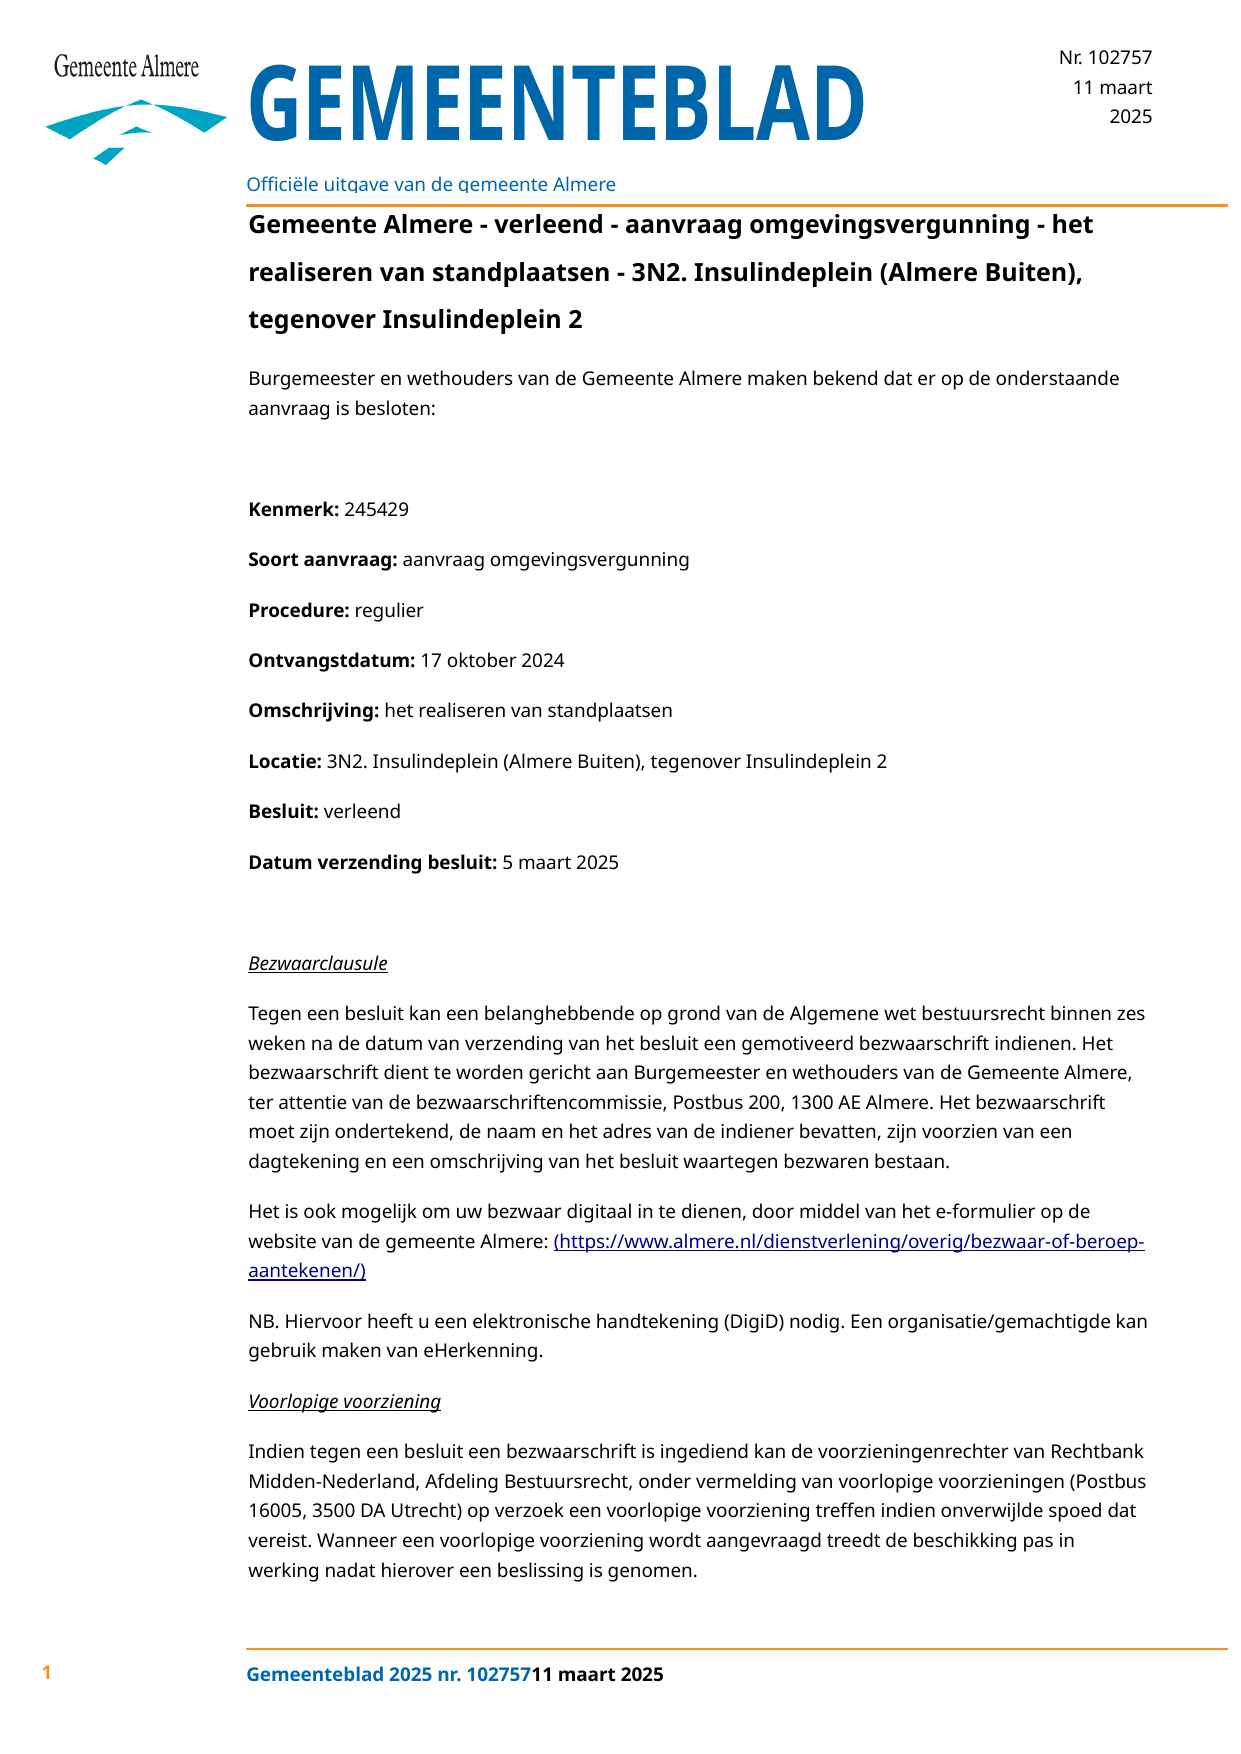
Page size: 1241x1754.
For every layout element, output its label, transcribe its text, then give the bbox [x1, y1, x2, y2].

picture [41, 47, 231, 172]
text Datum verzending besluit: 5 maart 2025 [248, 849, 1152, 874]
text Besluit: verleend [248, 798, 1152, 824]
text Procedure: regulier [248, 597, 1152, 622]
text Locatie: 3N2. Insulindeplein (Almere Buiten), tegenover Insulindeplein 2 [248, 748, 1152, 774]
text Gemeente Almere - verleend - aanvraag omgevingsvergunning - het realiseren van standplaatsen - 3N2. Insulindeplein (Almere Buiten), tegenover Insulindeplein 2 [248, 207, 1152, 336]
text Tegen een besluit kan een belanghebbende op grond van de Algemene wet bestuursrecht binnen zes weken na de datum van verzending van het besluit een gemotiveerd bezwaarschrift indienen. Het bezwaarschrift dient te worden gericht aan Burgemeester en wethouders van de Gemeente Almere, ter attentie van de bezwaarschriftencommissie, Postbus 200, 1300 AE Almere. Het bezwaarschrift moet zijn ondertekend, de naam en het adres van de indiener bevatten, zijn voorzien van een dagtekening en een omschrijving van het besluit waartegen bezwaren bestaan. [248, 1000, 1152, 1174]
text Ontvangstdatum: 17 oktober 2024 [248, 647, 1152, 673]
text NB. Hiervoor heeft u een elektronische handtekening (DigiD) nodig. Een organisatie/gemachtigde kan gebruik maken van eHerkenning. [248, 1308, 1152, 1363]
text Bezwaarclausule [248, 950, 1152, 975]
text Het is ook mogelijk om uw bezwaar digitaal in te dienen, door middel van het e-formulier op de website van de gemeente Almere: (https://www.almere.nl/dienstverlening/overig/bezwaar-of-beroep-aantekenen/) [248, 1198, 1152, 1283]
text Soort aanvraag: aanvraag omgevingsvergunning [248, 546, 1152, 572]
text Kenmerk: 245429 [248, 496, 1152, 522]
text Omschrijving: het realiseren van standplaatsen [248, 698, 1152, 723]
text Indien tegen een besluit een bezwaarschrift is ingediend kan de voorzieningenrechter van Rechtbank Midden-Nederland, Afdeling Bestuursrecht, onder vermelding van voorlopige voorzieningen (Postbus 16005, 3500 DA Utrecht) op verzoek een voorlopige voorziening treffen indien onverwijlde spoed dat vereist. Wanneer een voorlopige voorziening wordt aangevraagd treedt de beschikking pas in werking nadat hierover een beslissing is genomen. [248, 1438, 1152, 1582]
text Voorlopige voorziening [248, 1388, 1152, 1414]
text Burgemeester en wethouders van de Gemeente Almere maken bekend dat er op de onderstaande aanvraag is besloten: [248, 366, 1152, 421]
